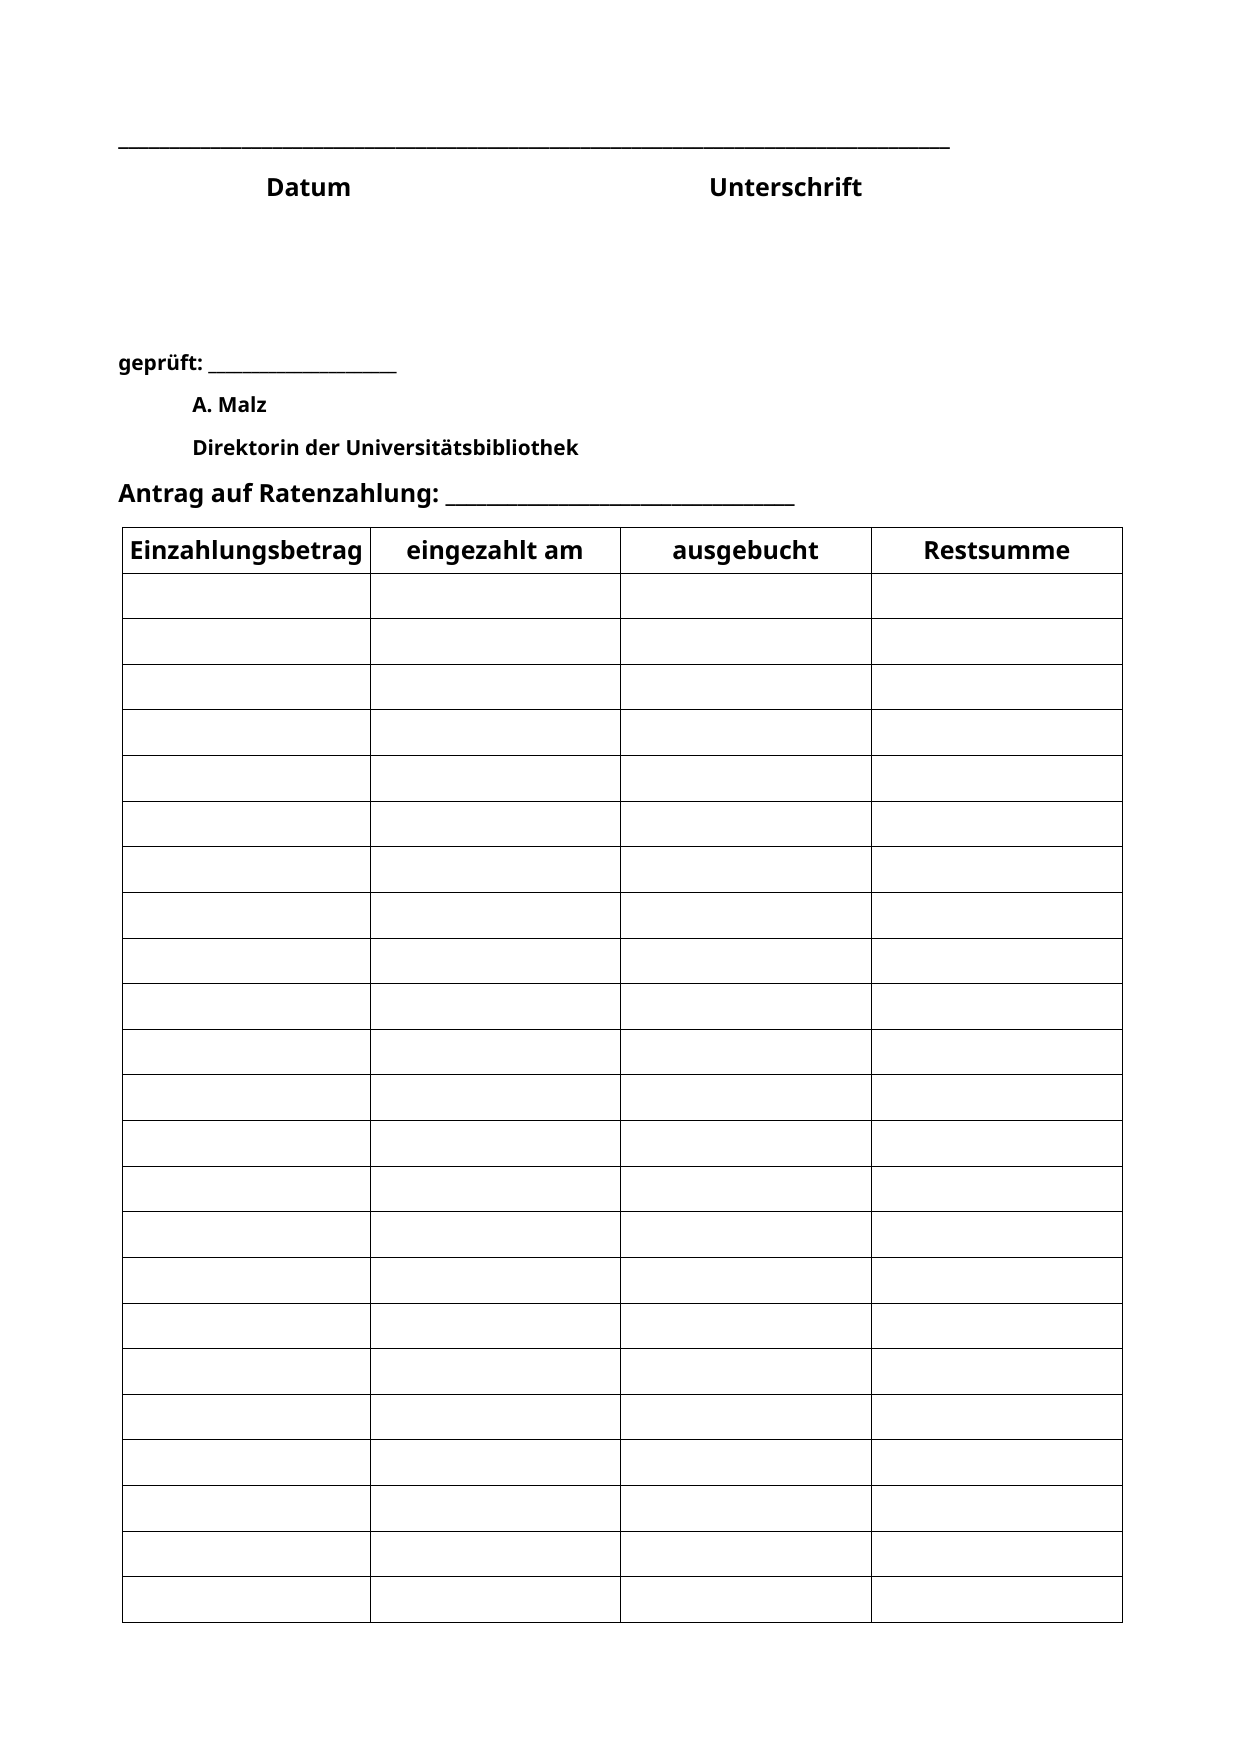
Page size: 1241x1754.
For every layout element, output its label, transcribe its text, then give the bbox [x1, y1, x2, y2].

table_cell [371, 847, 620, 892]
table_cell [872, 1577, 1122, 1622]
table_cell [123, 939, 370, 983]
table_cell [123, 1532, 370, 1576]
table_cell [872, 756, 1122, 801]
table_cell [621, 1075, 871, 1120]
table_cell [621, 893, 871, 937]
table_cell [123, 802, 370, 846]
table_cell [371, 1167, 620, 1211]
table_cell [621, 574, 871, 618]
table_cell [371, 710, 620, 755]
table_header eingezahlt am [371, 528, 620, 572]
table_cell [123, 1304, 370, 1348]
table_cell [123, 1075, 370, 1120]
text A. Malz [118, 391, 1122, 419]
table_cell [123, 1486, 370, 1531]
table_cell [872, 710, 1122, 755]
table_cell [621, 847, 871, 892]
table_cell [371, 1121, 620, 1166]
table_cell [123, 1349, 370, 1394]
table_cell [371, 1532, 620, 1576]
table_cell [872, 1532, 1122, 1576]
text _________________________________________________________________________________ [118, 118, 1122, 152]
table_cell [872, 1121, 1122, 1166]
table_cell [872, 1486, 1122, 1531]
table_cell [123, 1577, 370, 1622]
table_cell [872, 1304, 1122, 1348]
table_cell [872, 619, 1122, 664]
table_cell [872, 893, 1122, 937]
table_cell [621, 1395, 871, 1439]
table_cell [123, 893, 370, 937]
table_cell [123, 574, 370, 618]
table_cell [371, 1075, 620, 1120]
table_cell [123, 1212, 370, 1257]
table_cell [872, 984, 1122, 1029]
table_cell [872, 847, 1122, 892]
table_cell [872, 939, 1122, 983]
table_cell [872, 1440, 1122, 1485]
table_cell [621, 939, 871, 983]
table_cell [371, 1440, 620, 1485]
table_cell [872, 665, 1122, 709]
table_header Einzahlungsbetrag [123, 528, 370, 572]
table_cell [371, 1486, 620, 1531]
table_cell [621, 1121, 871, 1166]
table_cell [371, 893, 620, 937]
table_cell [371, 1212, 620, 1257]
table_cell [621, 1440, 871, 1485]
table_cell [371, 1258, 620, 1302]
table_cell [371, 1030, 620, 1074]
table_cell [123, 665, 370, 709]
table_cell [872, 1395, 1122, 1439]
text Datum Unterschrift [118, 169, 1122, 203]
table_cell [371, 1304, 620, 1348]
text Direktorin der Universitätsbibliothek [118, 433, 1122, 462]
table_cell [621, 1212, 871, 1257]
table_cell [371, 1577, 620, 1622]
table_cell [621, 1167, 871, 1211]
table_cell [371, 665, 620, 709]
table_cell [621, 1577, 871, 1622]
table_cell [621, 1532, 871, 1576]
table_cell [872, 1258, 1122, 1302]
table_cell [621, 802, 871, 846]
table_cell [371, 939, 620, 983]
table_cell [123, 1121, 370, 1166]
table_cell [872, 1030, 1122, 1074]
table_cell [621, 619, 871, 664]
table_cell [621, 1486, 871, 1531]
table_cell [123, 847, 370, 892]
table_cell [872, 1075, 1122, 1120]
text Antrag auf Ratenzahlung: __________________________________ [118, 476, 1122, 510]
table_cell [371, 756, 620, 801]
table_cell [123, 1030, 370, 1074]
table_cell [371, 802, 620, 846]
table_cell [371, 574, 620, 618]
table_cell [371, 1349, 620, 1394]
table_cell [621, 710, 871, 755]
table_cell [123, 756, 370, 801]
table_cell [621, 1030, 871, 1074]
table_cell [621, 1349, 871, 1394]
table_cell [872, 1212, 1122, 1257]
table_cell [872, 802, 1122, 846]
table_cell [123, 1440, 370, 1485]
table_cell [123, 1258, 370, 1302]
table_cell [371, 1395, 620, 1439]
table_cell [621, 984, 871, 1029]
table_cell [371, 619, 620, 664]
text geprüft: ______________________ [118, 348, 1122, 376]
table_header Restsumme [872, 528, 1122, 572]
table_cell [371, 984, 620, 1029]
table_cell [621, 1304, 871, 1348]
table_cell [621, 665, 871, 709]
table_cell [123, 710, 370, 755]
table_header ausgebucht [621, 528, 871, 572]
table_cell [123, 619, 370, 664]
table_cell [621, 756, 871, 801]
table_cell [872, 1167, 1122, 1211]
table_cell [123, 984, 370, 1029]
table_cell [123, 1395, 370, 1439]
table_cell [621, 1258, 871, 1302]
table_cell [872, 574, 1122, 618]
table_cell [123, 1167, 370, 1211]
table_cell [872, 1349, 1122, 1394]
